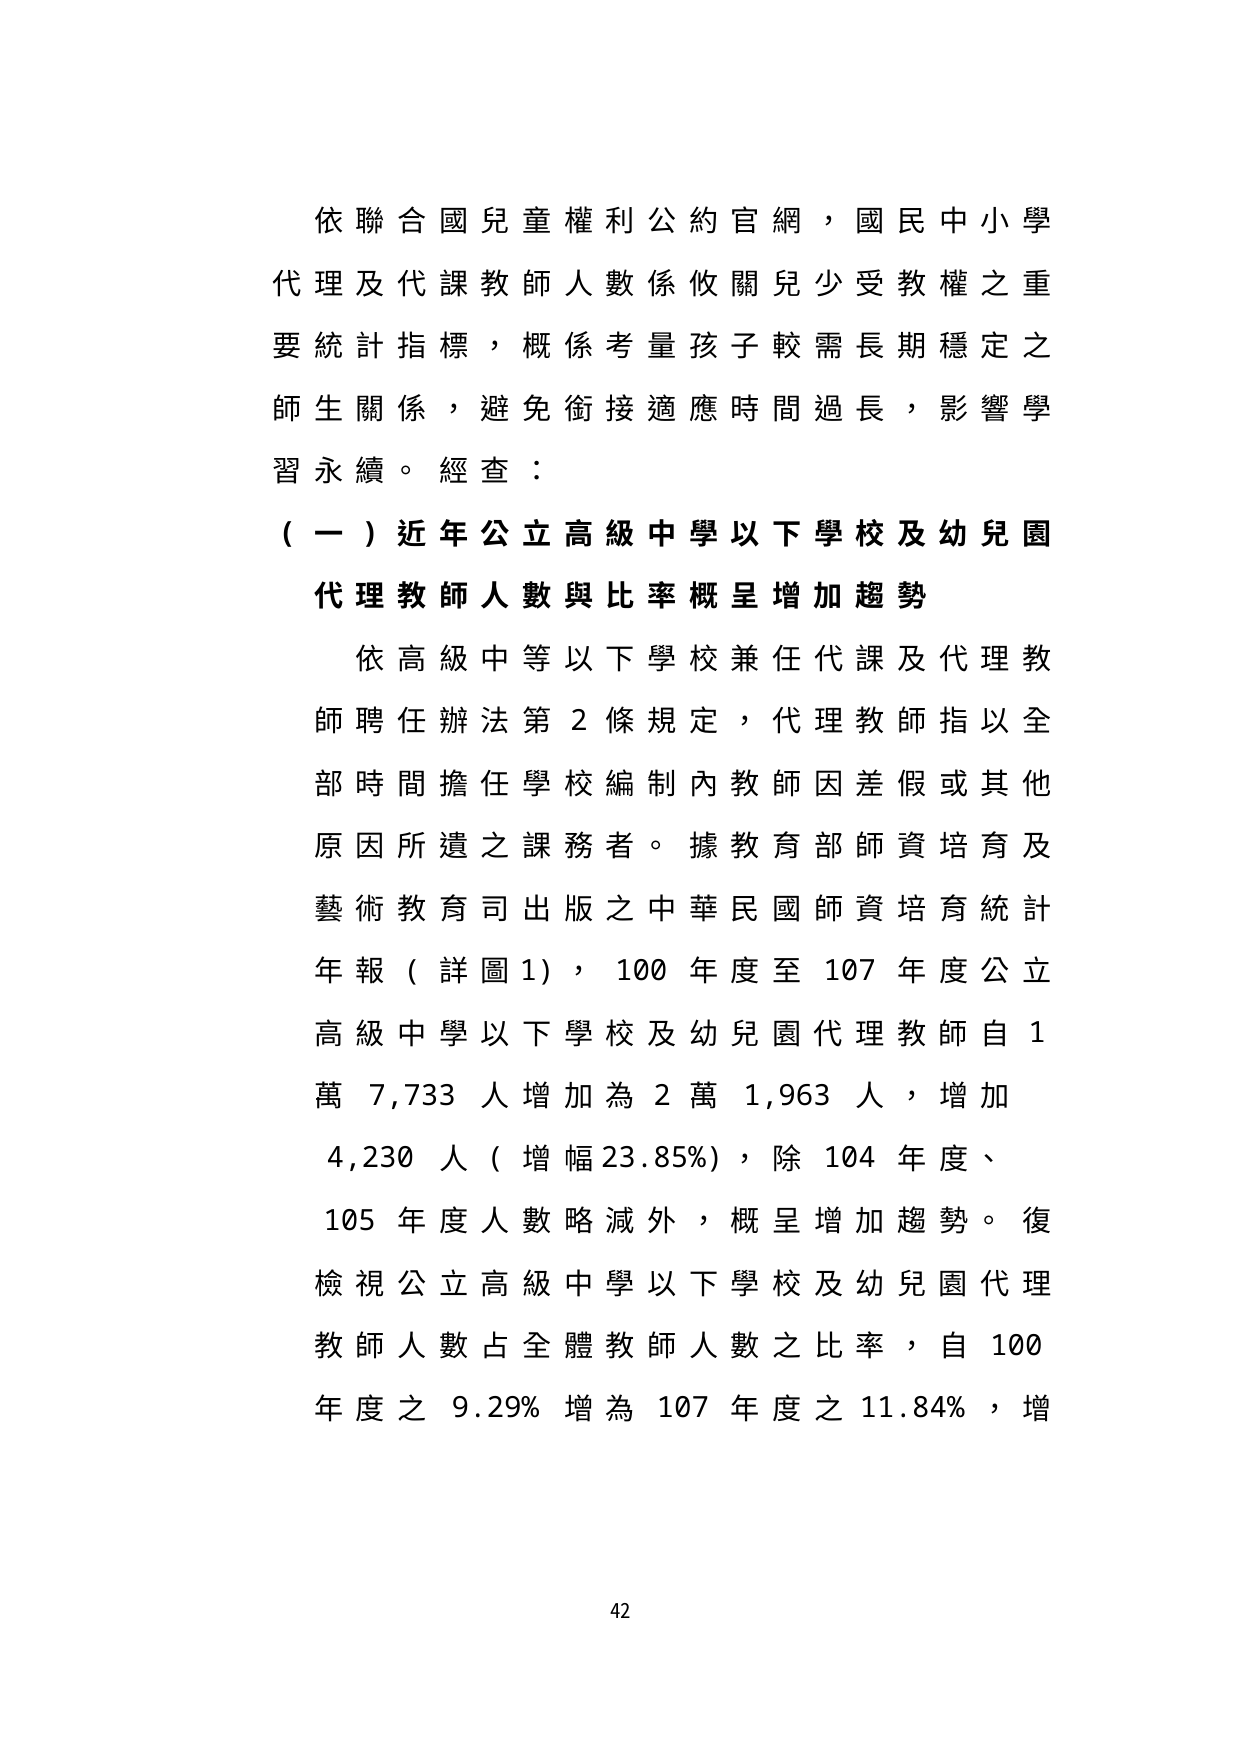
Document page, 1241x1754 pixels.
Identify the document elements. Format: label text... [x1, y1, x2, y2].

text (一)近年公立高級中學以下學校及幼兒園代理教師人數與比率概呈增加趨勢 [242, 490, 1058, 615]
text 依聯合國兒童權利公約官網，國民中小學代理及代課教師人數係攸關兒少受教權之重要統計指標，概係考量孩子較需長期穩定之師生關係，避免銜接適應時間過長，影響學習永續。經查： [242, 177, 1058, 490]
text 依高級中等以下學校兼任代課及代理教師聘任辦法第2條規定，代理教師指以全部時間擔任學校編制內教師因差假或其他原因所遺之課務者。據教育部師資培育及藝術教育司出版之中華民國師資培育統計年報(詳圖1)，100年度至107年度公立高級中學以下學校及幼兒園代理教師自1萬7,733人增加為2萬1,963人，增加4,230人(增幅23.85%)，除104年度、105年度人數略減外，概呈增加趨勢。復檢視公立高級中學以下學校及幼兒園代理教師人數占全體教師人數之比率，自100年度之9.29%增為107年度之11.84%，增 [271, 615, 1058, 1552]
